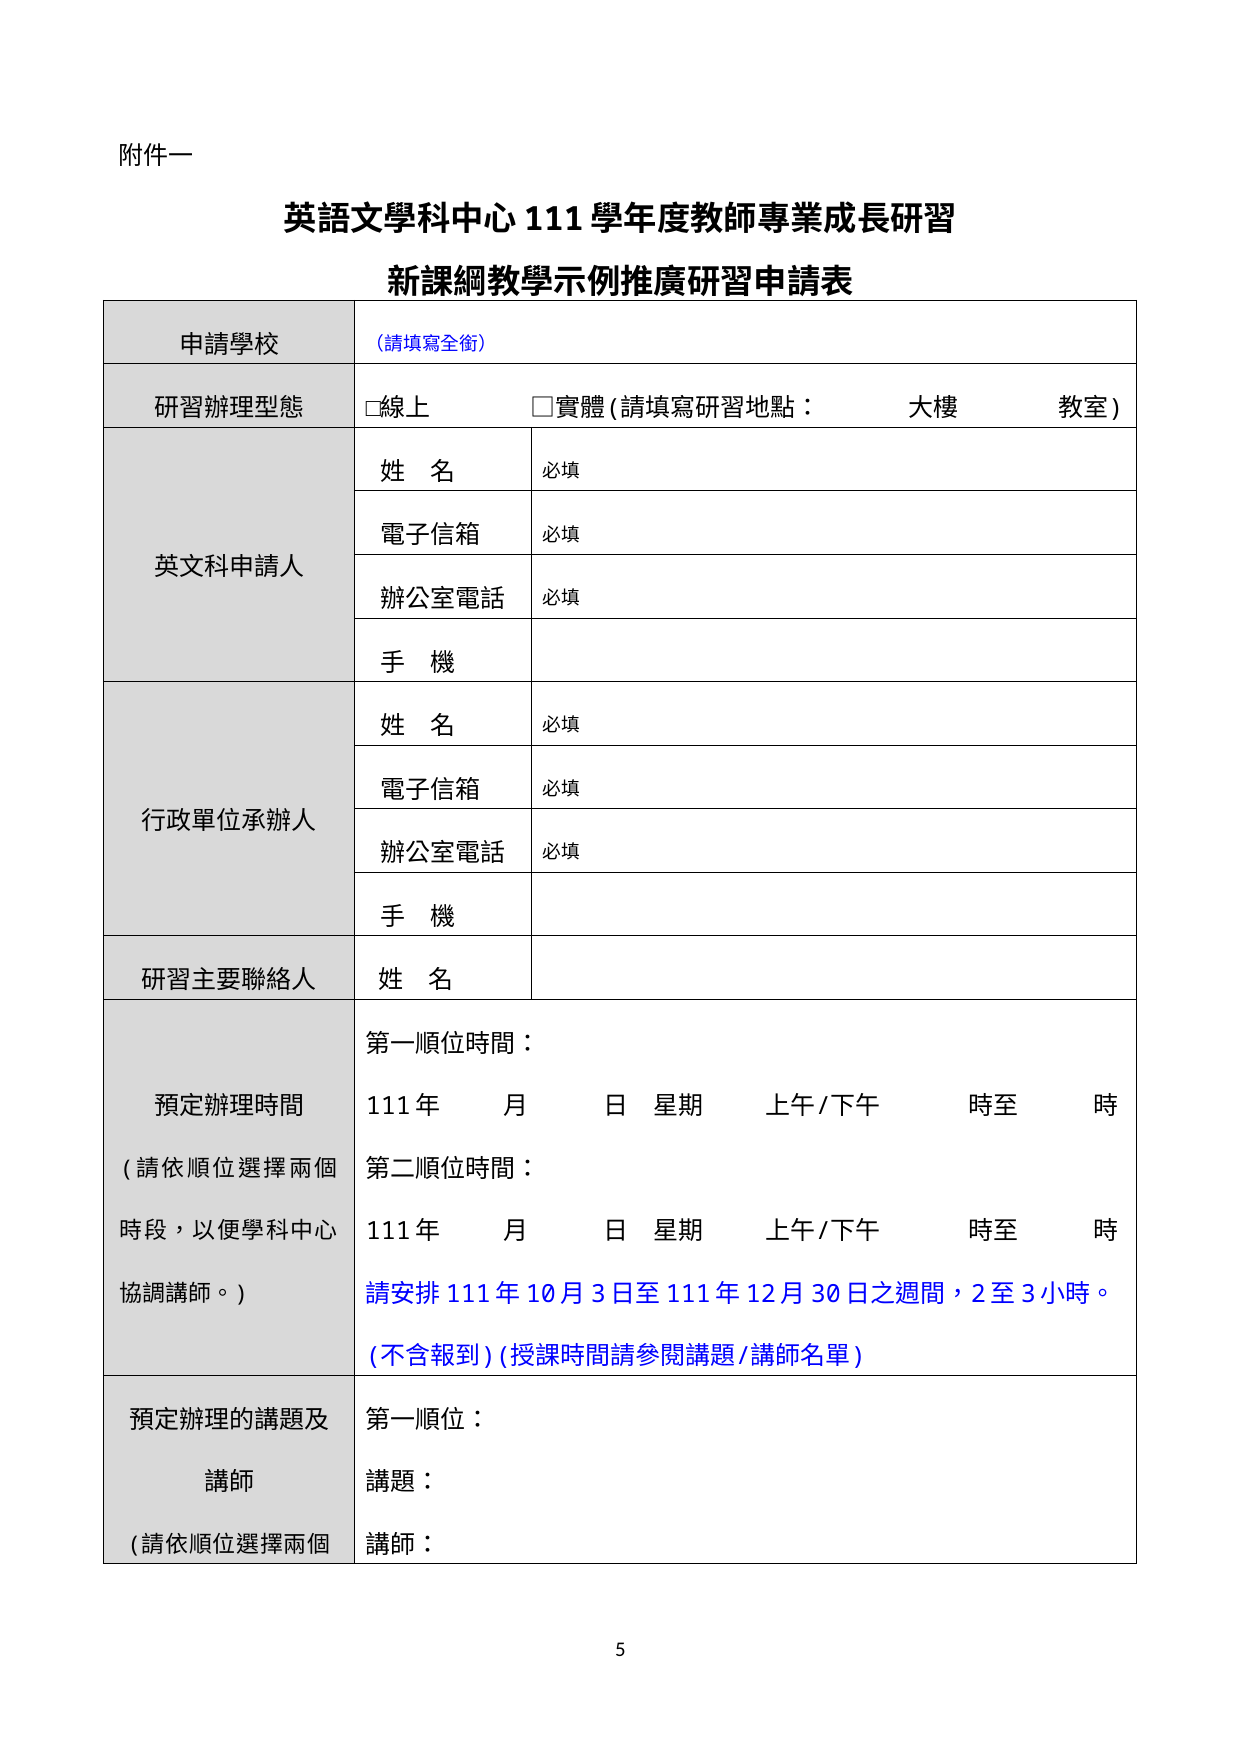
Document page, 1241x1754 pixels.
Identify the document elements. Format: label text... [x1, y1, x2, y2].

table_header 申請學校 [104, 301, 354, 363]
table_cell 電子信箱 [355, 746, 531, 808]
table_cell 手 機 [355, 873, 531, 935]
table_cell 必填 [532, 555, 1136, 617]
text 新課綱教學示例推廣研習申請表 [118, 237, 1122, 300]
table_cell 手 機 [355, 619, 531, 681]
table_cell 預定辦理時間 (請依順位選擇兩個時段，以便學科中心協調講師。) [104, 1000, 354, 1375]
table_cell 姓 名 [355, 428, 531, 490]
table_cell 辦公室電話 [355, 555, 531, 617]
table_cell 行政單位承辦人 [104, 682, 354, 935]
table_cell 必填 [532, 746, 1136, 808]
table_cell [532, 873, 1136, 935]
table_cell 研習辦理型態 [104, 364, 354, 427]
table_cell 必填 [532, 682, 1136, 744]
table_cell 辦公室電話 [355, 809, 531, 872]
table_cell 電子信箱 [355, 491, 531, 554]
table_cell [532, 936, 1136, 999]
table_cell [532, 619, 1136, 681]
table_cell 必填 [532, 428, 1136, 490]
table_header （請填寫全銜） [355, 301, 1136, 363]
text 英語文學科中心111學年度教師專業成長研習 [118, 175, 1122, 237]
text 附件一 [118, 112, 1122, 175]
table_cell 姓 名 [355, 936, 531, 999]
table_cell 預定辦理的講題及 講師 (請依順位選擇兩個 [104, 1376, 354, 1563]
table_cell 第一順位： 講題： 講師： [355, 1376, 1136, 1563]
table_cell 必填 [532, 809, 1136, 872]
table_cell □線上 □實體(請填寫研習地點： 大樓 教室) [355, 364, 1136, 427]
table_cell 英文科申請人 [104, 428, 354, 681]
table_cell 姓 名 [355, 682, 531, 744]
table_cell 研習主要聯絡人 [104, 936, 354, 999]
table_cell 第一順位時間： 111年 月 日 星期 上午/下午 時至 時 第二順位時間： 111年 月 日 星期 上午/下午 時至 時 請安排111年10月3日至111年12月30日之週間，2至3小時。(不含報到)(授課時間請參閱講題/講師名單) [355, 1000, 1136, 1375]
table_cell 必填 [532, 491, 1136, 554]
